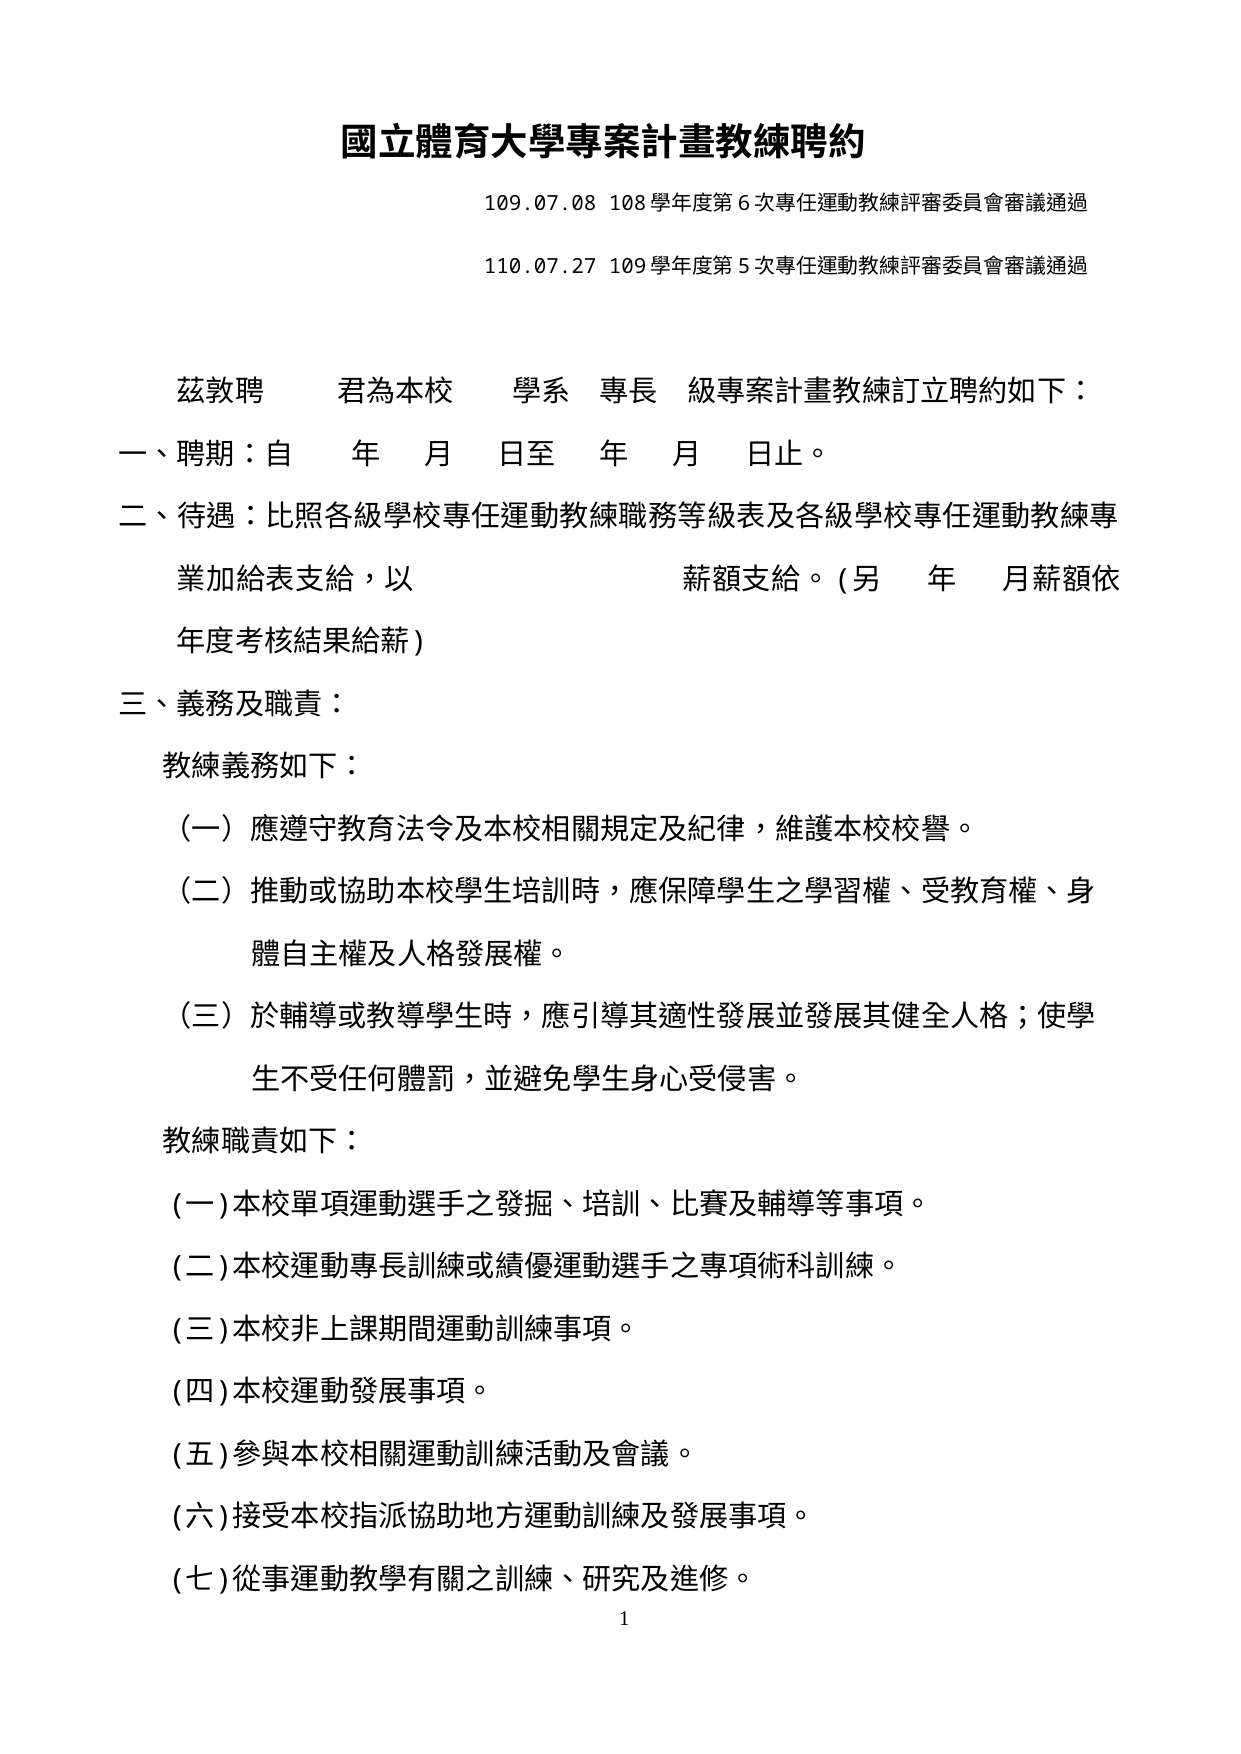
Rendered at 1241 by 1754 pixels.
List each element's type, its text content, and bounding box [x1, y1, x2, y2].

text 二、待遇：比照各級學校專任運動教練職務等級表及各級學校專任運動教練專業加給表支給，以 薪額支給。(另 年 月薪額依年度考核結果給薪) [118, 472, 1122, 660]
text 109.07.08 108學年度第6次專任運動教練評審委員會審議通過 [335, 160, 1087, 222]
text (五)參與本校相關運動訓練活動及會議。 [168, 1410, 1122, 1472]
text (一)本校單項運動選手之發掘、培訓、比賽及輔導等事項。 [168, 1160, 1122, 1222]
text 國立體育大學專案計畫教練聘約 [118, 97, 1087, 160]
text (七)從事運動教學有關之訓練、研究及進修。 [168, 1535, 1122, 1597]
text （二）推動或協助本校學生培訓時，應保障學生之學習權、受教育權、身體自主權及人格發展權。 [162, 847, 1106, 972]
text (六)接受本校指派協助地方運動訓練及發展事項。 [168, 1472, 1122, 1535]
text （三）於輔導或教導學生時，應引導其適性發展並發展其健全人格；使學生不受任何體罰，並避免學生身心受侵害。 [162, 972, 1106, 1097]
text 教練職責如下： [162, 1097, 1122, 1160]
text (四)本校運動發展事項。 [168, 1347, 1122, 1410]
text (二)本校運動專長訓練或績優運動選手之專項術科訓練。 [168, 1222, 1122, 1285]
text 教練義務如下： [162, 722, 1122, 785]
text 茲敦聘 君為本校 學系 專長 級專案計畫教練訂立聘約如下： [176, 347, 1078, 410]
text （一）應遵守教育法令及本校相關規定及紀律，維護本校校譽。 [162, 785, 1106, 847]
text 110.07.27 109學年度第5次專任運動教練評審委員會審議通過 [335, 222, 1087, 285]
text 三、義務及職責： [118, 660, 1122, 722]
text 一、聘期：自 年 月 日至 年 月 日止。 [118, 410, 1122, 472]
text (三)本校非上課期間運動訓練事項。 [168, 1285, 1122, 1347]
